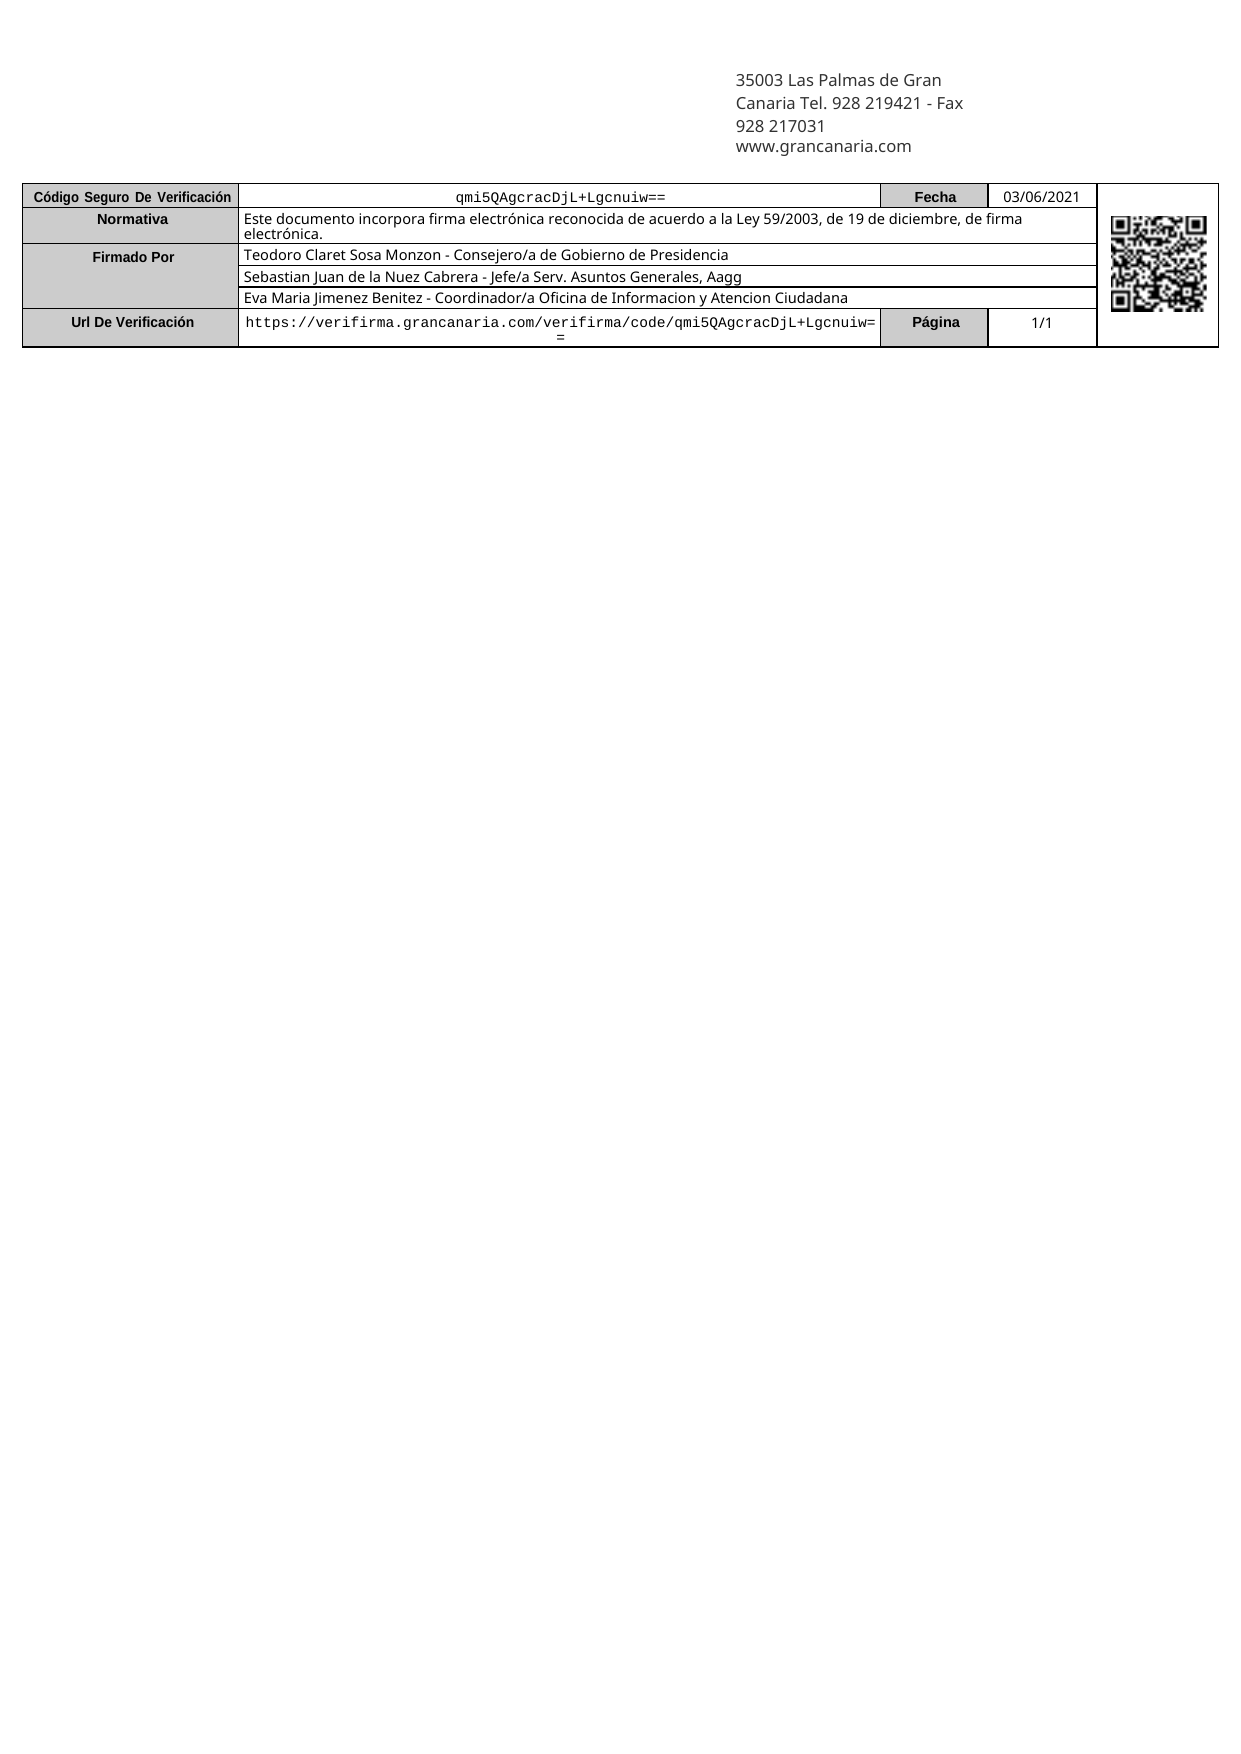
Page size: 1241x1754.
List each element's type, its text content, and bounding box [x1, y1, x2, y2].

table_header 03/06/2021 [989, 184, 1096, 207]
table_cell Normativa [23, 208, 238, 243]
table_header qmi5QAgcracDjL+Lgcnuiw== [239, 184, 880, 207]
table_cell Url De Verificación [23, 309, 238, 346]
table_cell 1/1 [989, 309, 1096, 346]
table_cell Página [881, 309, 987, 346]
table_header Fecha [881, 184, 987, 207]
table_cell https://verifirma.grancanaria.com/verifirma/code/qmi5QAgcracDjL+Lgcnuiw= = [239, 309, 880, 346]
table_cell Eva Maria Jimenez Benitez - Coordinador/a Oficina de Informacion y Atencion Ciudadana [239, 288, 1096, 308]
table_header Código Seguro De Verificación [23, 184, 238, 207]
table_cell Firmado Por [23, 244, 238, 308]
table_header [1098, 184, 1218, 346]
table_cell Este documento incorpora firma electrónica reconocida de acuerdo a la Ley 59/2003, de 19 de diciembre, de firma electrónica. [239, 208, 1096, 243]
text 35003 Las Palmas de Gran Canaria Tel. 928 219421 - Fax 928 217031 [736, 69, 989, 137]
text www.grancanaria.com [736, 137, 1232, 157]
table_cell Sebastian Juan de la Nuez Cabrera - Jefe/a Serv. Asuntos Generales, Aagg [239, 266, 1096, 286]
picture [1111, 216, 1207, 312]
table_cell Teodoro Claret Sosa Monzon - Consejero/a de Gobierno de Presidencia [239, 244, 1096, 264]
